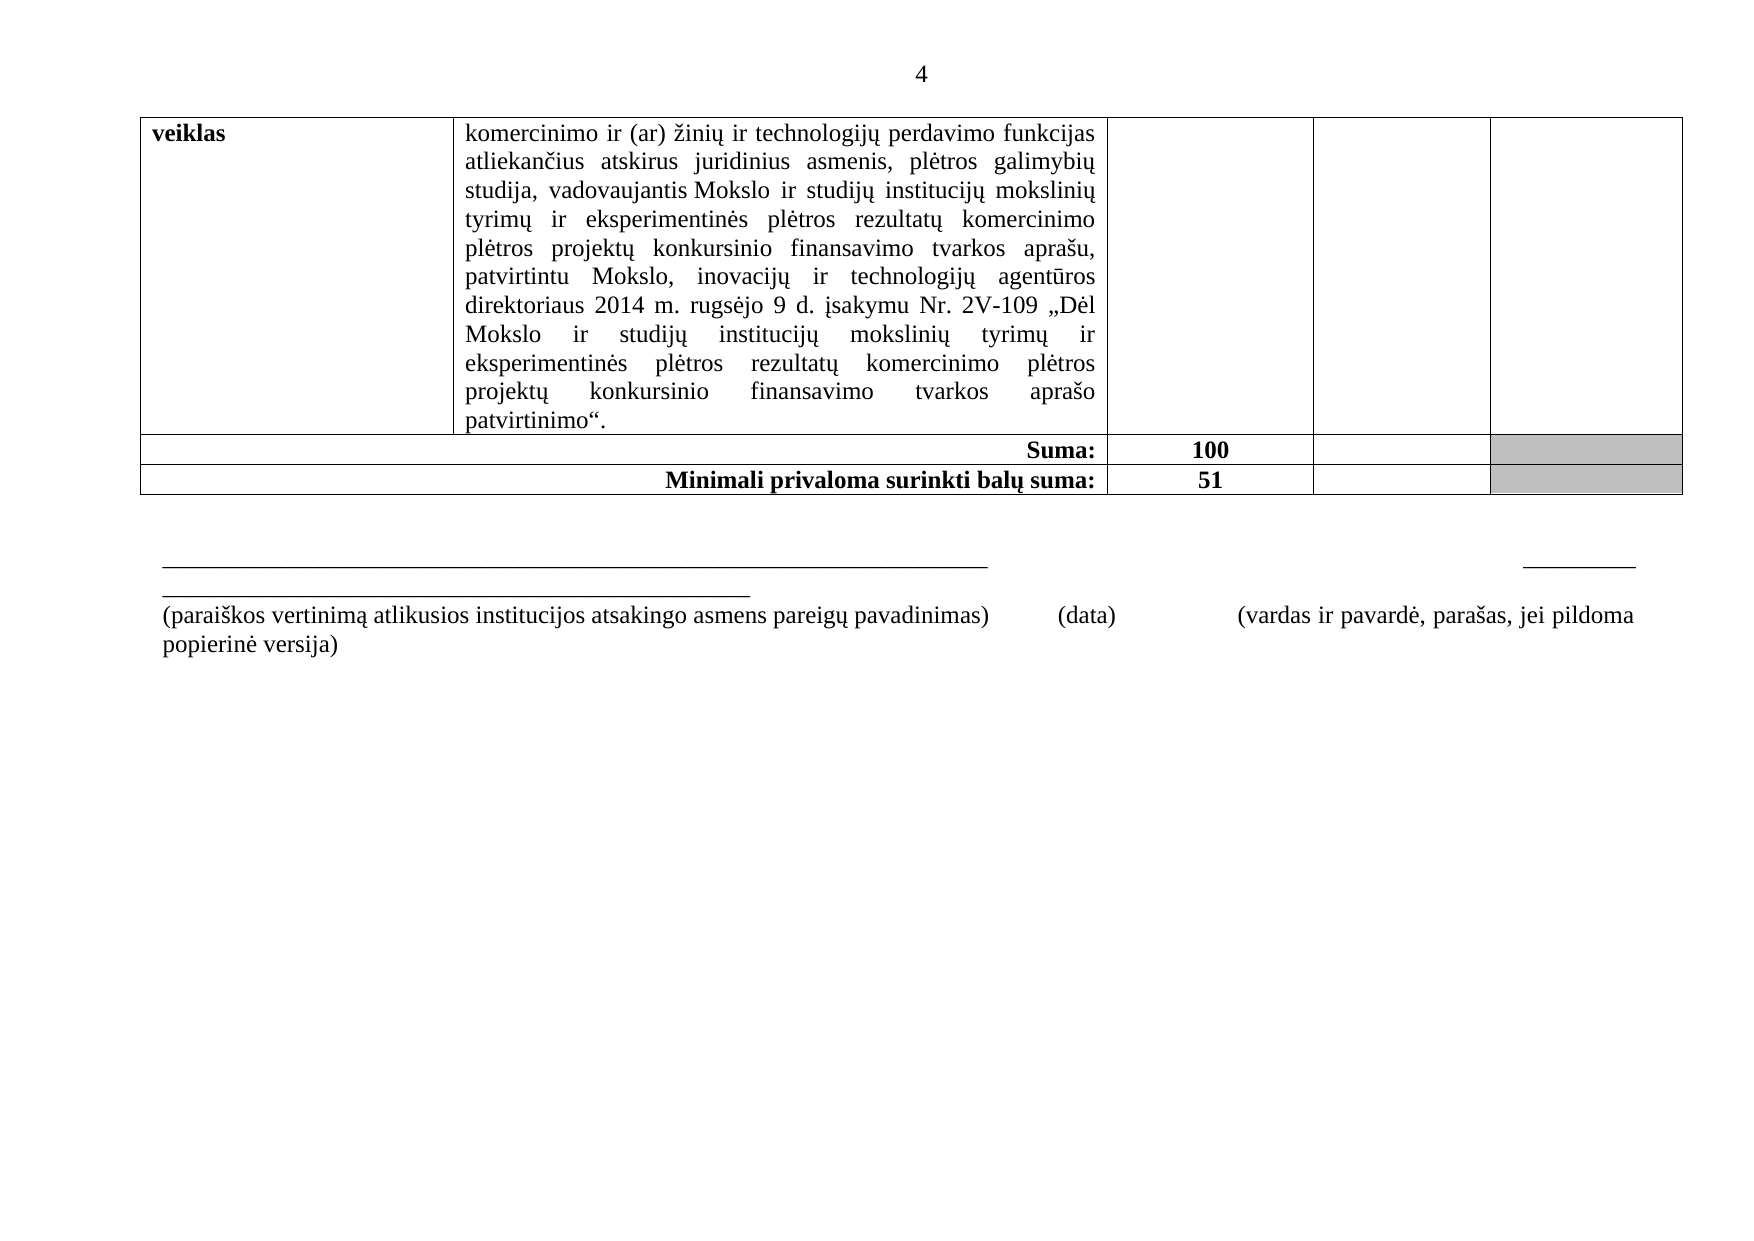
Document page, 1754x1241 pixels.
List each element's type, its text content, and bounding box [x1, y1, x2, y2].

table_cell 100 [1108, 435, 1313, 464]
table_cell Minimali privaloma surinkti balų suma: [141, 465, 1107, 493]
table_cell [1491, 118, 1682, 434]
table_cell [1314, 465, 1490, 493]
table_cell [1491, 435, 1682, 464]
table_cell 51 [1108, 465, 1313, 493]
text (paraiškos vertinimą atlikusios institucijos atsakingo asmens pareigų pavadinimas) (data) (vardas ir pavardė, parašas, jei pildoma popierinė versija) [162, 600, 1636, 657]
table_cell [1314, 435, 1490, 464]
table_cell [1314, 118, 1490, 434]
table_cell veiklas [141, 118, 453, 434]
table_cell [1491, 465, 1682, 493]
table_cell [1108, 118, 1313, 434]
table_cell Suma: [141, 435, 1107, 464]
table_cell komercinimo ir (ar) žinių ir technologijų perdavimo funkcijas atliekančius atskirus juridinius asmenis, plėtros galimybių studija, vadovaujantis Mokslo ir studijų institucijų mokslinių tyrimų ir eksperimentinės plėtros rezultatų komercinimo plėtros projektų konkursinio finansavimo tvarkos aprašu, patvirtintu Mokslo, inovacijų ir technologijų agentūros direktoriaus 2014 m. rugsėjo 9 d. įsakymu Nr. 2V-109 „Dėl Mokslo ir studijų institucijų mokslinių tyrimų ir eksperimentinės plėtros rezultatų komercinimo plėtros projektų konkursinio finansavimo tvarkos aprašo patvirtinimo“. [454, 118, 1107, 434]
text __________________________________________________________________ _________ _______________________________________________ [162, 542, 1636, 600]
table_header [129, 117, 140, 494]
